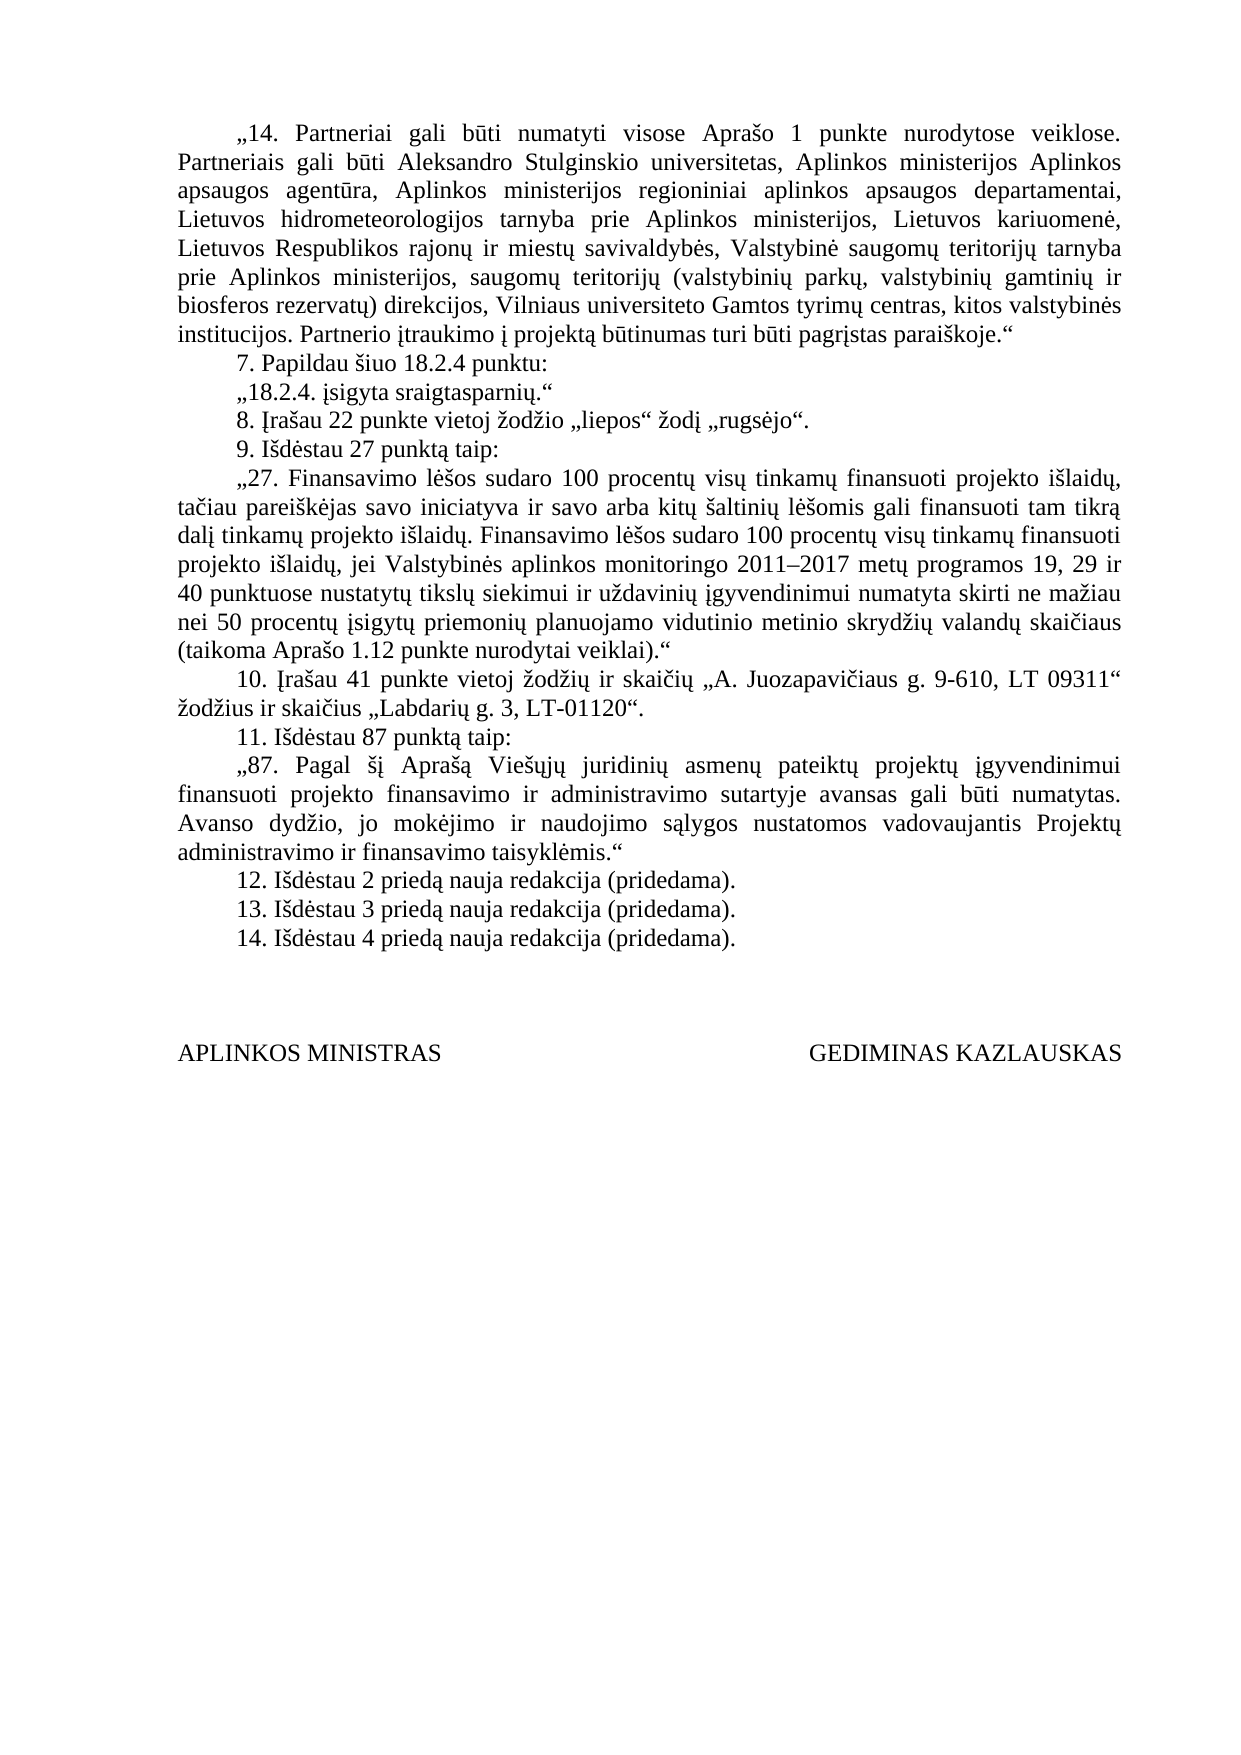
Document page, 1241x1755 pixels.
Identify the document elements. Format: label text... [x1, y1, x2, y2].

text „14. Partneriai gali būti numatyti visose Aprašo 1 punkte nurodytose veiklose. Partneriais gali būti Aleksandro Stulginskio universitetas, Aplinkos ministerijos Aplinkos apsaugos agentūra, Aplinkos ministerijos regioniniai aplinkos apsaugos departamentai, Lietuvos hidrometeorologijos tarnyba prie Aplinkos ministerijos, Lietuvos kariuomenė, Lietuvos Respublikos rajonų ir miestų savivaldybės, Valstybinė saugomų teritorijų tarnyba prie Aplinkos ministerijos, saugomų teritorijų (valstybinių parkų, valstybinių gamtinių ir biosferos rezervatų) direkcijos, Vilniaus universiteto Gamtos tyrimų centras, kitos valstybinės institucijos. Partnerio įtraukimo į projektą būtinumas turi būti pagrįstas paraiškoje.“ [177, 118, 1122, 348]
text 9. Išdėstau 27 punktą taip: [177, 434, 1122, 463]
text 11. Išdėstau 87 punktą taip: [177, 722, 1122, 751]
text 8. Įrašau 22 punkte vietoj žodžio „liepos“ žodį „rugsėjo“. [177, 406, 1122, 434]
text 14. Išdėstau 4 priedą nauja redakcija (pridedama). [177, 923, 1122, 952]
text „18.2.4. įsigyta sraigtasparnių.“ [177, 377, 1122, 406]
text Aplinkos ministras Gediminas Kazlauskas [177, 1038, 1122, 1067]
text „87. Pagal šį Aprašą Viešųjų juridinių asmenų pateiktų projektų įgyvendinimui finansuoti projekto finansavimo ir administravimo sutartyje avansas gali būti numatytas. Avanso dydžio, jo mokėjimo ir naudojimo sąlygos nustatomos vadovaujantis Projektų administravimo ir finansavimo taisyklėmis.“ [177, 751, 1122, 866]
text 7. Papildau šiuo 18.2.4 punktu: [177, 348, 1122, 377]
text 10. Įrašau 41 punkte vietoj žodžių ir skaičių „A. Juozapavičiaus g. 9-610, LT 09311“ žodžius ir skaičius „Labdarių g. 3, LT-01120“. [177, 664, 1122, 722]
text 13. Išdėstau 3 priedą nauja redakcija (pridedama). [177, 894, 1122, 923]
text 12. Išdėstau 2 priedą nauja redakcija (pridedama). [177, 866, 1122, 894]
text „27. Finansavimo lėšos sudaro 100 procentų visų tinkamų finansuoti projekto išlaidų, tačiau pareiškėjas savo iniciatyva ir savo arba kitų šaltinių lėšomis gali finansuoti tam tikrą dalį tinkamų projekto išlaidų. Finansavimo lėšos sudaro 100 procentų visų tinkamų finansuoti projekto išlaidų, jei Valstybinės aplinkos monitoringo 2011–2017 metų programos 19, 29 ir 40 punktuose nustatytų tikslų siekimui ir uždavinių įgyvendinimui numatyta skirti ne mažiau nei 50 procentų įsigytų priemonių planuojamo vidutinio metinio skrydžių valandų skaičiaus (taikoma Aprašo 1.12 punkte nurodytai veiklai).“ [177, 463, 1122, 664]
